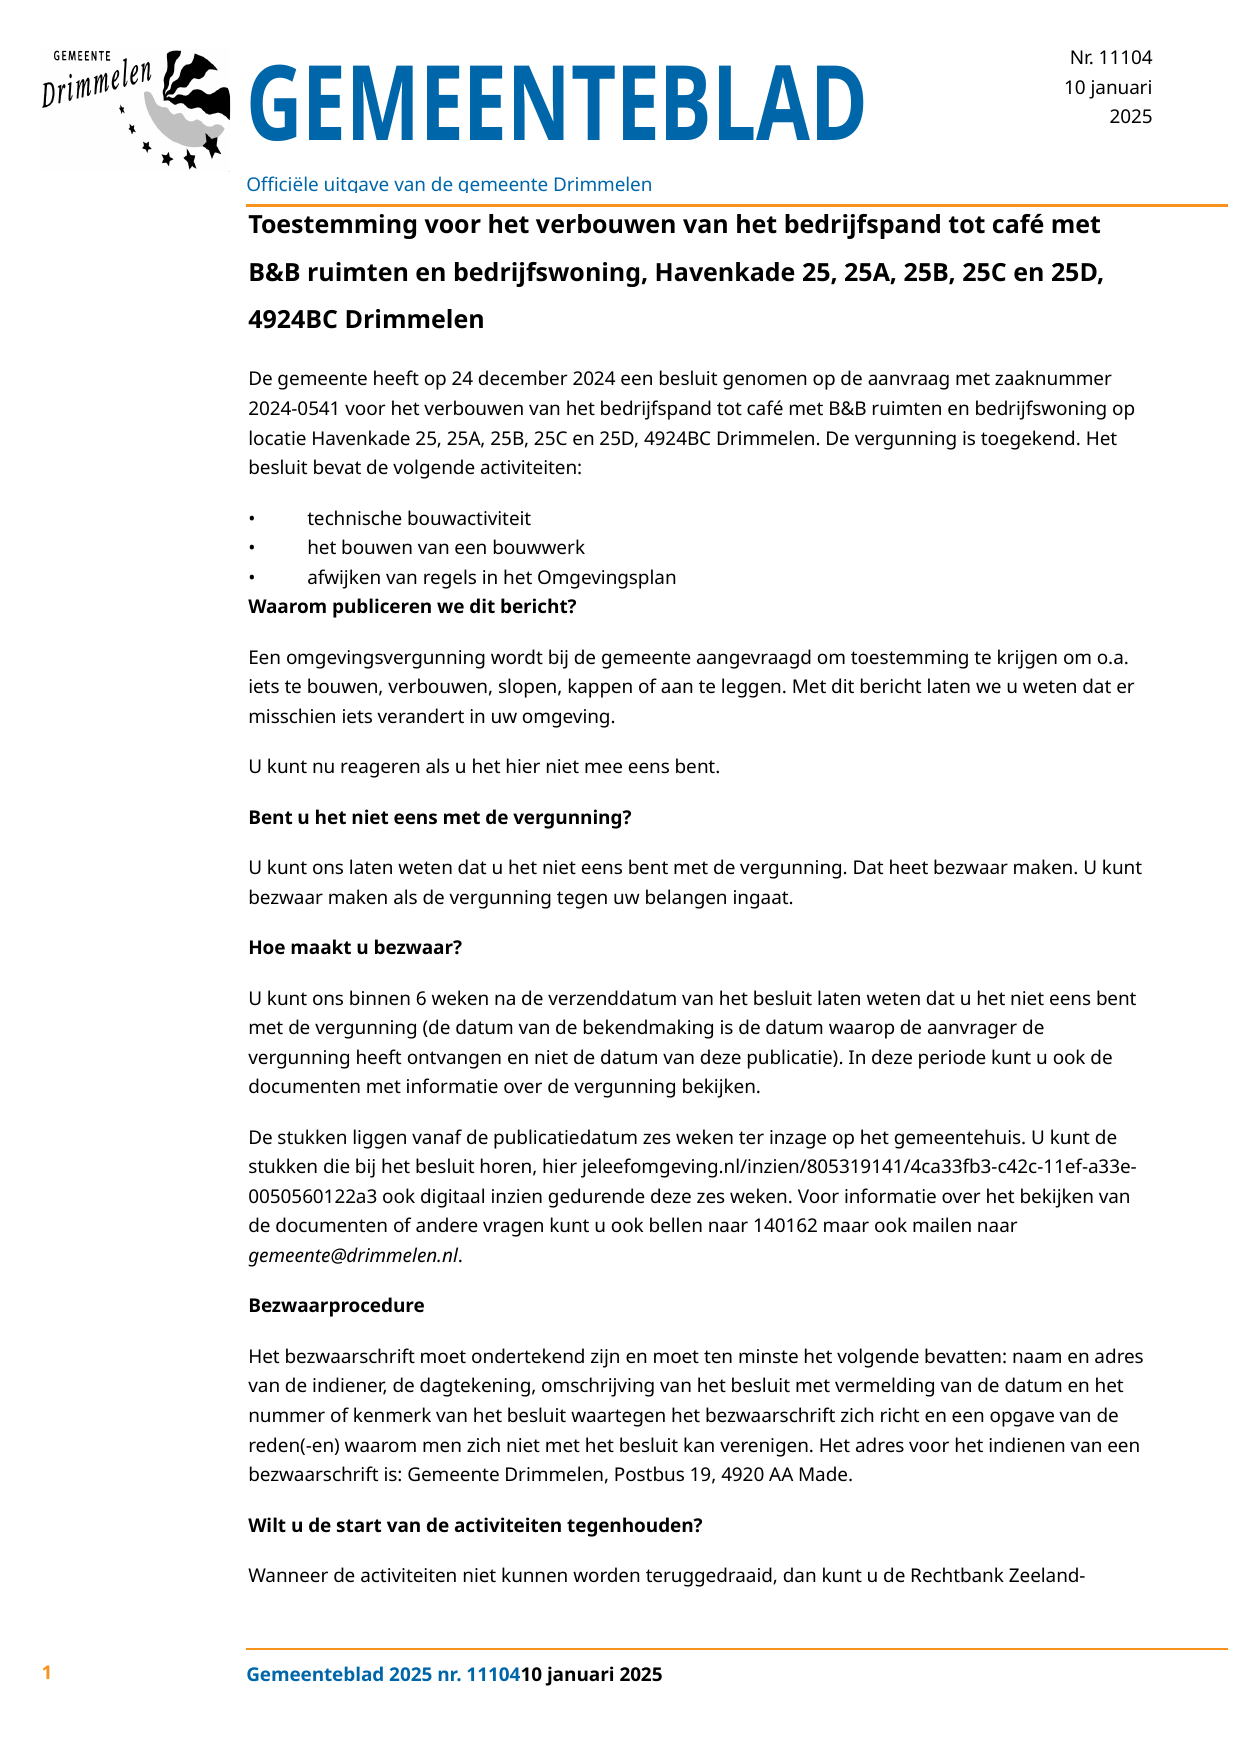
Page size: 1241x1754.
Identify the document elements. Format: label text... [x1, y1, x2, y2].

list het bouwen van een bouwwerk [248, 534, 1152, 560]
text De stukken liggen vanaf de publicatiedatum zes weken ter inzage op het gemeentehuis. U kunt de stukken die bij het besluit horen, hier jeleefomgeving.nl/inzien/805319141/4ca33fb3-c42c-11ef-a33e-0050560122a3 ook digitaal inzien gedurende deze zes weken. Voor informatie over het bekijken van de documenten of andere vragen kunt u ook bellen naar 140162 maar ook mailen naar gemeente@drimmelen.nl. [248, 1124, 1152, 1268]
text Wanneer de activiteiten niet kunnen worden teruggedraaid, dan kunt u de Rechtbank Zeeland- [248, 1562, 1152, 1588]
text U kunt ons binnen 6 weken na de verzenddatum van het besluit laten weten dat u het niet eens bent met de vergunning (de datum van de bekendmaking is de datum waarop de aanvrager de vergunning heeft ontvangen en niet de datum van deze publicatie). In deze periode kunt u ook de documenten met informatie over de vergunning bekijken. [248, 985, 1152, 1099]
text U kunt nu reageren als u het hier niet mee eens bent. [248, 753, 1152, 779]
text U kunt ons laten weten dat u het niet eens bent met de vergunning. Dat heet bezwaar maken. U kunt bezwaar maken als de vergunning tegen uw belangen ingaat. [248, 854, 1152, 909]
list technische bouwactiviteit [248, 505, 1152, 530]
text Bent u het niet eens met de vergunning? [248, 804, 1152, 829]
text Een omgevingsvergunning wordt bij de gemeente aangevraagd om toestemming te krijgen om o.a. iets te bouwen, verbouwen, slopen, kappen of aan te leggen. Met dit bericht laten we u weten dat er misschien iets verandert in uw omgeving. [248, 644, 1152, 729]
picture [41, 47, 231, 172]
text Het bezwaarschrift moet ondertekend zijn en moet ten minste het volgende bevatten: naam en adres van de indiener, de dagtekening, omschrijving van het besluit met vermelding van de datum en het nummer of kenmerk van het besluit waartegen het bezwaarschrift zich richt en een opgave van de reden(-en) waarom men zich niet met het besluit kan verenigen. Het adres voor het indienen van een bezwaarschrift is: Gemeente Drimmelen, Postbus 19, 4920 AA Made. [248, 1343, 1152, 1487]
text Wilt u de start van de activiteiten tegenhouden? [248, 1512, 1152, 1537]
text Hoe maakt u bezwaar? [248, 934, 1152, 960]
text Bezwaarprocedure [248, 1293, 1152, 1318]
list afwijken van regels in het Omgevingsplan [248, 564, 1152, 589]
text Toestemming voor het verbouwen van het bedrijfspand tot café met B&B ruimten en bedrijfswoning, Havenkade 25, 25A, 25B, 25C en 25D, 4924BC Drimmelen [248, 207, 1152, 336]
text Waarom publiceren we dit bericht? [248, 593, 1152, 619]
text De gemeente heeft op 24 december 2024 een besluit genomen op de aanvraag met zaaknummer 2024-0541 voor het verbouwen van het bedrijfspand tot café met B&B ruimten en bedrijfswoning op locatie Havenkade 25, 25A, 25B, 25C en 25D, 4924BC Drimmelen. De vergunning is toegekend. Het besluit bevat de volgende activiteiten: [248, 366, 1152, 480]
